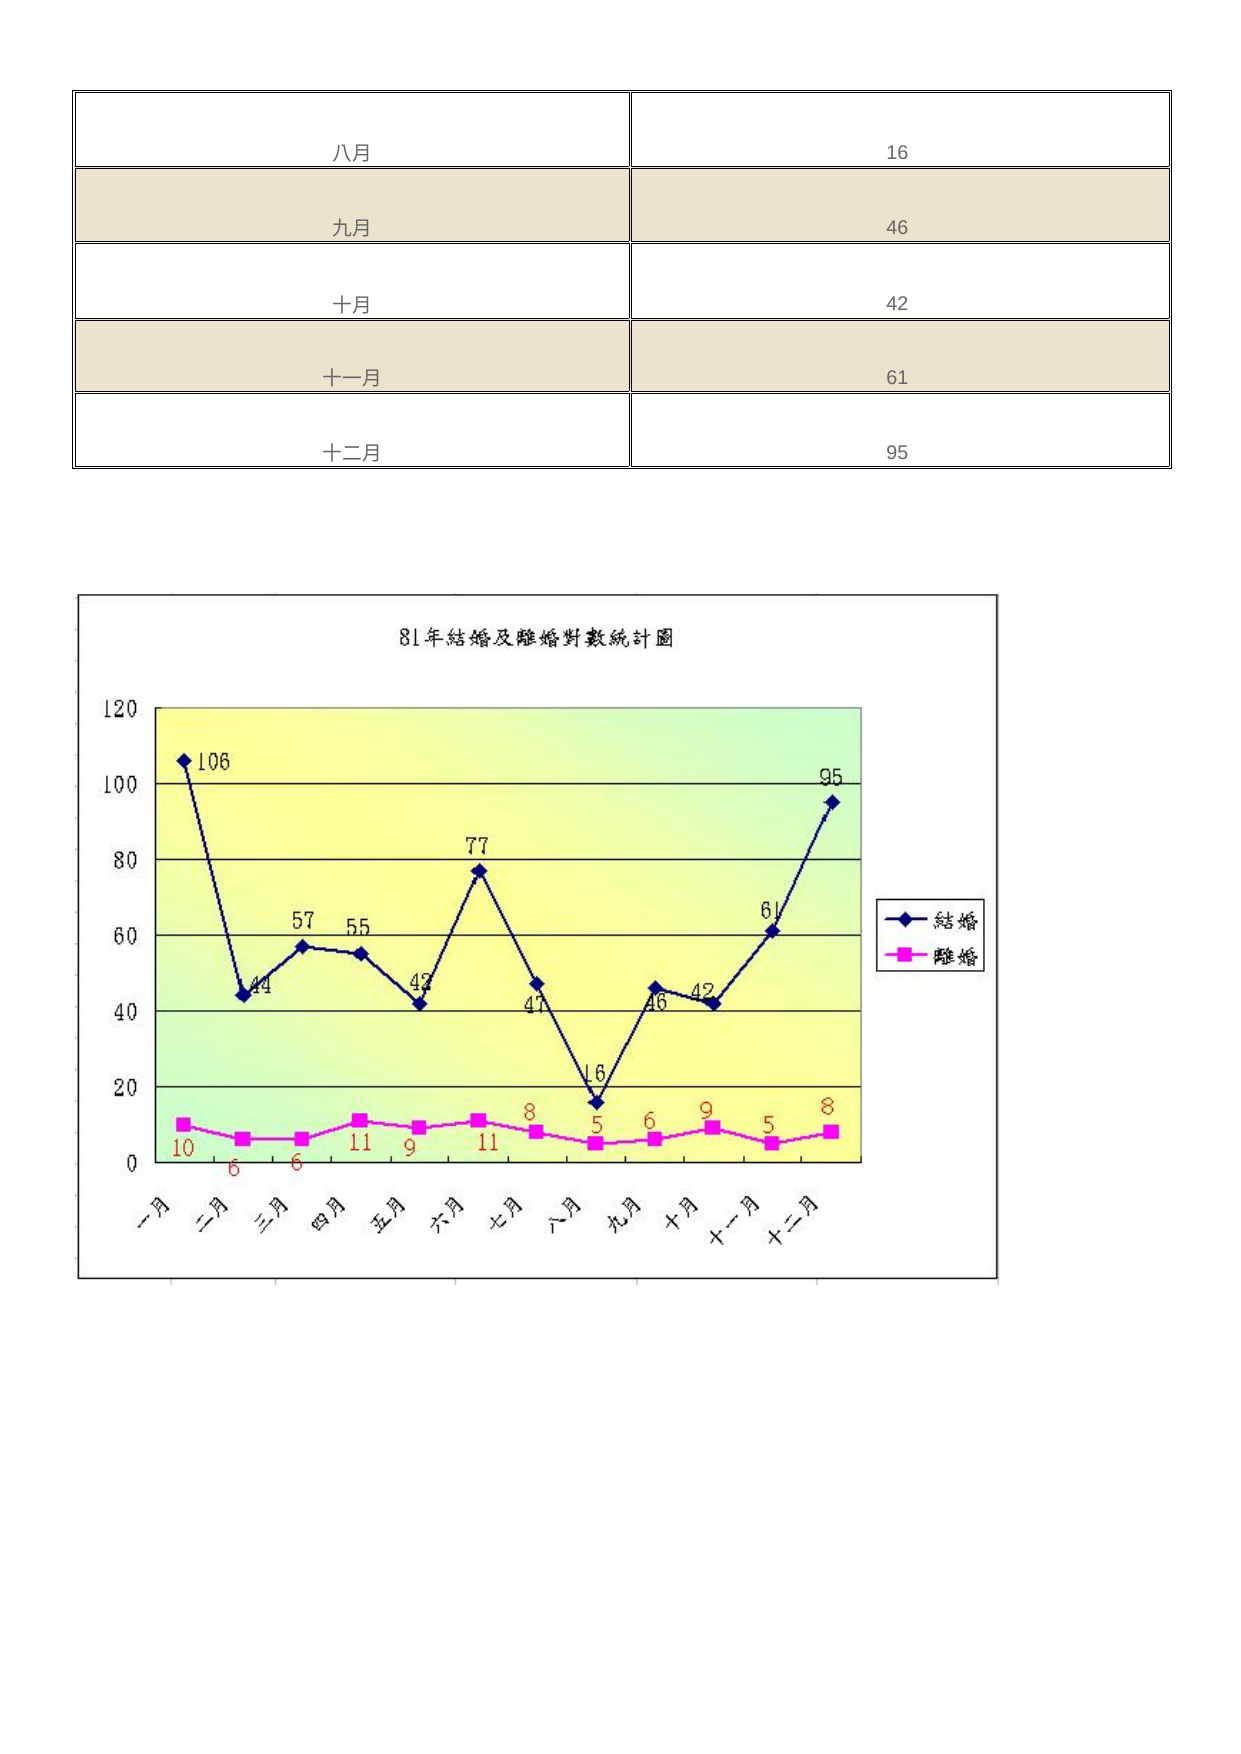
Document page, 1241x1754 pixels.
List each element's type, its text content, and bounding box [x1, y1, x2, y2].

table_cell 九月 [76, 169, 629, 241]
table_cell 十二月 [76, 394, 629, 466]
picture [75, 593, 1002, 1285]
table_cell 八月 [76, 93, 629, 166]
table_cell 42 [632, 244, 1169, 318]
table_cell 16 [632, 93, 1169, 166]
table_cell 61 [632, 321, 1169, 391]
table_cell 十一月 [76, 321, 629, 391]
table_cell 46 [632, 169, 1169, 241]
table_cell 十月 [76, 244, 629, 318]
table_cell 95 [632, 394, 1169, 466]
